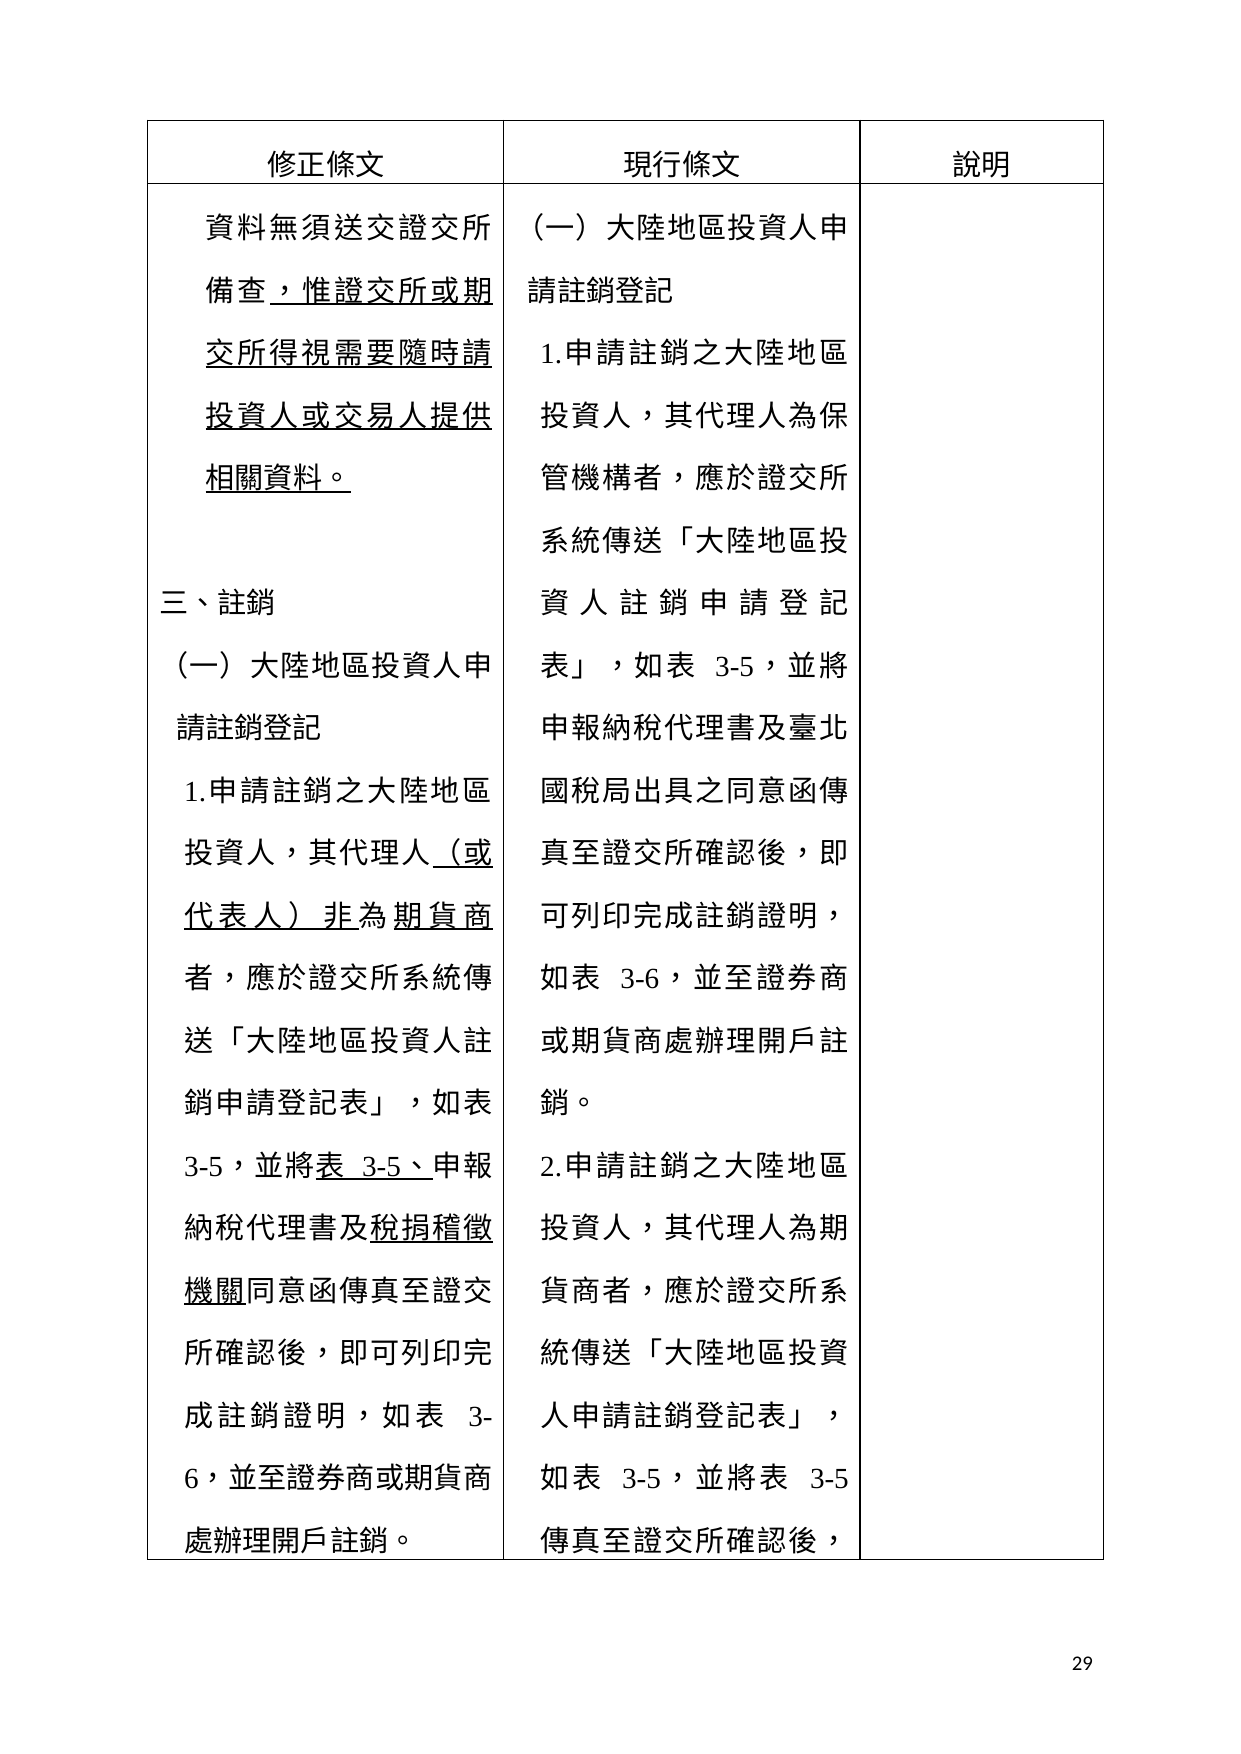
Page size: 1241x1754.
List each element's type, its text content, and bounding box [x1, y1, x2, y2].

table_header 說明 [861, 121, 1103, 183]
table_header 修正條文 [148, 121, 503, 183]
table_header 現行條文 [504, 121, 859, 183]
table_cell 依據金融監督管理委員會107年12月27日金管證發字第1070121068號令，將子公司修正為從屬公司，爰修正一(三)2.2.2及2.3.2。 配合「公司法」修正第二百三十五條、第二百三十五條之一，修正一(三)2.3.2有關公司法相關條次。 依據金融監督管理委員會99年1月13日金管證券字第0980067784號令，外國發行人得依法核給有價證券與大陸地區員工，股票已在本公司上市或於證券商營業處所買賣之公司得買回其股份轉讓予員工，爰修正一(三)2.3.4 (1)。 依據本公司106年9月29日台證交字第1060017938號函具上市(櫃)或第一上市(櫃)公司內部人身分之大陸籍員工得以大陸籍股東之資格條件申請辦理登記，爰增修一(三) 2.3.4(3)。 為強化檢視境外華僑及外國人與大陸地區投資人辦理變更登記後是否仍符合資格條件，配合修正二（一）。 為求用語一致性及符合實務需要，酌修文字。 [861, 184, 1103, 1559]
table_cell 資料無須送交證交所備查，惟證交所或期交所得視需要隨時請投資人或交易人提供相關資料。 三、註銷 （一）大陸地區投資人申請註銷登記 1.申請註銷之大陸地區投資人，其代理人（或代表人）非為期貨商者，應於證交所系統傳送「大陸地區投資人註銷申請登記表」，如表 3-5，並將表 3-5、申報納稅代理書及稅捐稽徵機關同意函傳真至證交所確認後，即可列印完成註銷證明，如表 3-6，並至證券商或期貨商處辦理開戶註銷。 [148, 184, 503, 1559]
table_cell （一）大陸地區投資人申請註銷登記 1.申請註銷之大陸地區投資人，其代理人為保管機構者，應於證交所系統傳送「大陸地區投資人註銷申請登記表」，如表 3-5，並將申報納稅代理書及臺北國稅局出具之同意函傳真至證交所確認後，即可列印完成註銷證明，如表 3-6，並至證券商或期貨商處辦理開戶註銷。 2.申請註銷之大陸地區投資人，其代理人為期貨商者，應於證交所系統傳送「大陸地區投資人申請註銷登記表」，如表 3-5，並將表 3-5傳真至證交所確認後， [504, 184, 859, 1559]
